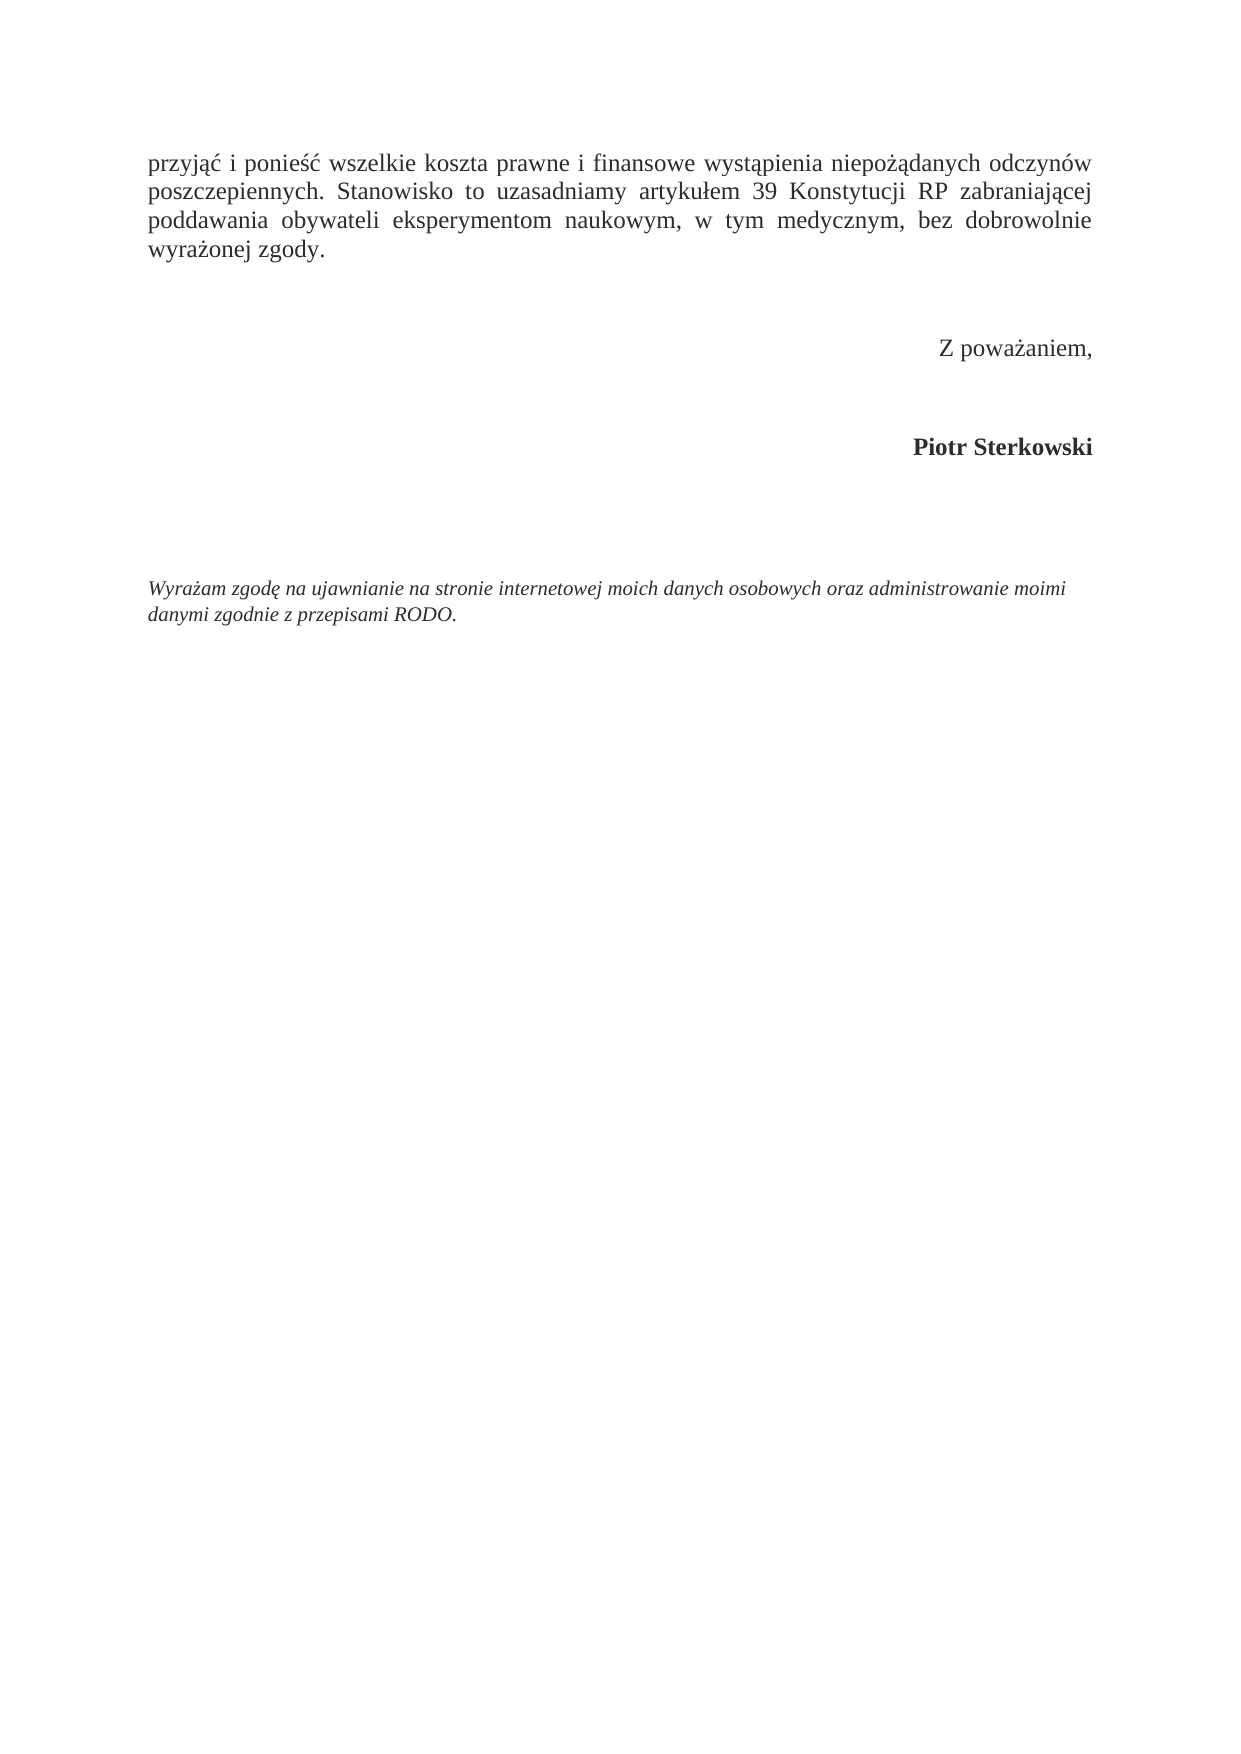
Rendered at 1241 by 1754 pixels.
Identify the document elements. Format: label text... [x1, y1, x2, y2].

text przyjąć i ponieść wszelkie koszta prawne i finansowe wystąpienia niepożądanych odczynów poszczepiennych. Stanowisko to uzasadniamy artykułem 39 Konstytucji RP zabraniającej poddawania obywateli eksperymentom naukowym, w tym medycznym, bez dobrowolnie wyrażonej zgody. [148, 148, 1093, 263]
text Wyrażam zgodę na ujawnianie na stronie internetowej moich danych osobowych oraz administrowanie moimi danymi zgodnie z przepisami RODO. [148, 576, 1093, 626]
text Z poważaniem, [148, 333, 1093, 362]
text Piotr Sterkowski [148, 432, 1093, 461]
